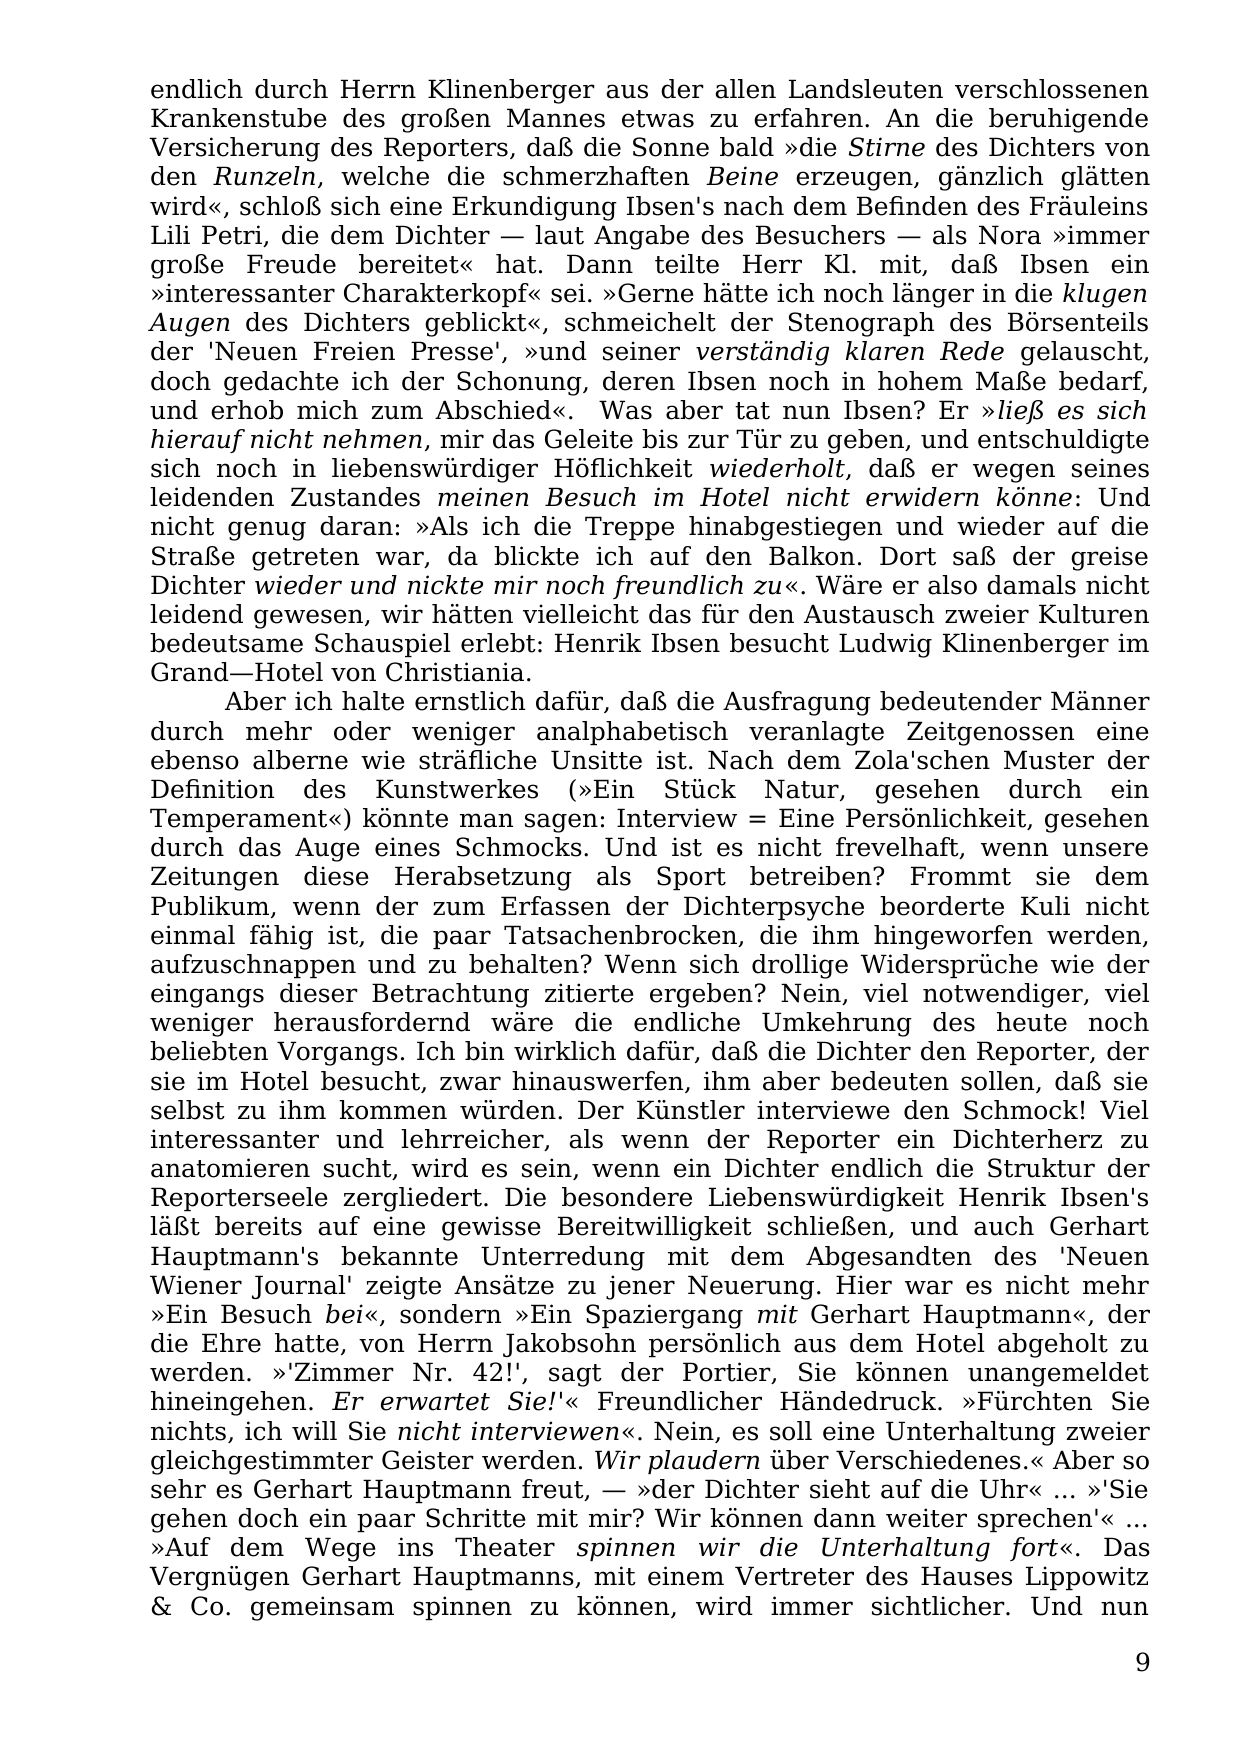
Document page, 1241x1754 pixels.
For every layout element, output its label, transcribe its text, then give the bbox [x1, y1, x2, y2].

text endlich durch Herrn Klinenberger aus der allen Landsleuten verschlossenen Krankenstube des großen Mannes etwas zu erfahren. An die beruhigende Versicherung des Reporters, daß die Sonne bald »die Stirne des Dichters von den Runzeln, welche die schmerzhaften Beine erzeugen, gänzlich glätten wird«, schloß sich eine Erkundigung Ibsen's nach dem Befinden des Fräuleins Lili Petri, die dem Dichter — laut Angabe des Besuchers — als Nora »immer große Freude bereitet« hat. Dann teilte Herr Kl. mit, daß Ibsen ein »interessanter Charakterkopf« sei. »Gerne hätte ich noch länger in die klugen Augen des Dichters geblickt«, schmeichelt der Stenograph des Börsenteils der 'Neuen Freien Presse', »und seiner verständig klaren Rede gelauscht, doch gedachte ich der Schonung, deren Ibsen noch in hohem Maße bedarf, und erhob mich zum Abschied«. Was aber tat nun Ibsen? Er »ließ es sich hierauf nicht nehmen, mir das Geleite bis zur Tür zu geben, und entschuldigte sich noch in liebenswürdiger Höflichkeit wiederholt, daß er wegen seines leidenden Zustandes meinen Besuch im Hotel nicht erwidern könne: Und nicht genug daran: »Als ich die Treppe hinabgestiegen und wieder auf die Straße getreten war, da blickte ich auf den Balkon. Dort saß der greise Dichter wieder und nickte mir noch freundlich zu«. Wäre er also damals nicht leidend gewesen, wir hätten vielleicht das für den Austausch zweier Kulturen bedeutsame Schauspiel erlebt: Henrik Ibsen besucht Ludwig Klinenberger im Grand—Hotel von Christiania. [150, 75, 1151, 687]
text Aber ich halte ernstlich dafür, daß die Ausfragung bedeutender Männer durch mehr oder weniger analphabetisch veranlagte Zeitgenossen eine ebenso alberne wie sträfliche Unsitte ist. Nach dem Zola'schen Muster der Definition des Kunstwerkes (»Ein Stück Natur, gesehen durch ein Temperament«) könnte man sagen: Interview = Eine Persönlichkeit, gesehen durch das Auge eines Schmocks. Und ist es nicht frevelhaft, wenn unsere Zeitungen diese Herabsetzung als Sport betreiben? Frommt sie dem Publikum, wenn der zum Erfassen der Dichterpsyche beorderte Kuli nicht einmal fähig ist, die paar Tatsachenbrocken, die ihm hingeworfen werden, aufzuschnappen und zu behalten? Wenn sich drollige Widersprüche wie der eingangs dieser Betrachtung zitierte ergeben? Nein, viel notwendiger, viel weniger herausfordernd wäre die endliche Umkehrung des heute noch beliebten Vorgangs. Ich bin wirklich dafür, daß die Dichter den Reporter, der sie im Hotel besucht, zwar hinauswerfen, ihm aber bedeuten sollen, daß sie selbst zu ihm kommen würden. Der Künstler interviewe den Schmock! Viel interessanter und lehrreicher, als wenn der Reporter ein Dichterherz zu anatomieren sucht, wird es sein, wenn ein Dichter endlich die Struktur der Reporterseele zergliedert. Die besondere Liebenswürdigkeit Henrik Ibsen's läßt bereits auf eine gewisse Bereitwilligkeit schließen, und auch Gerhart Hauptmann's bekannte Unterredung mit dem Abgesandten des 'Neuen Wiener Journal' zeigte Ansätze zu jener Neuerung. Hier war es nicht mehr »Ein Besuch bei«, sondern »Ein Spaziergang mit Gerhart Hauptmann«, der die Ehre hatte, von Herrn Jakobsohn persönlich aus dem Hotel abgeholt zu werden. »'Zimmer Nr. 42!', sagt der Portier, Sie können unangemeldet hineingehen. Er erwartet Sie!'« Freundlicher Händedruck. »Fürchten Sie nichts, ich will Sie nicht interviewen«. Nein, es soll eine Unterhaltung zweier gleichgestimmter Geister werden. Wir plaudern über Verschiedenes.« Aber so sehr es Gerhart Hauptmann freut, — »der Dichter sieht auf die Uhr« ... »'Sie gehen doch ein paar Schritte mit mir? Wir können dann weiter sprechen'« ... »Auf dem Wege ins Theater spinnen wir die Unterhaltung fort«. Das Vergnügen Gerhart Hauptmanns, mit einem Vertreter des Hauses Lippowitz & Co. gemeinsam spinnen zu können, wird immer sichtlicher. Und nun [150, 687, 1151, 1621]
